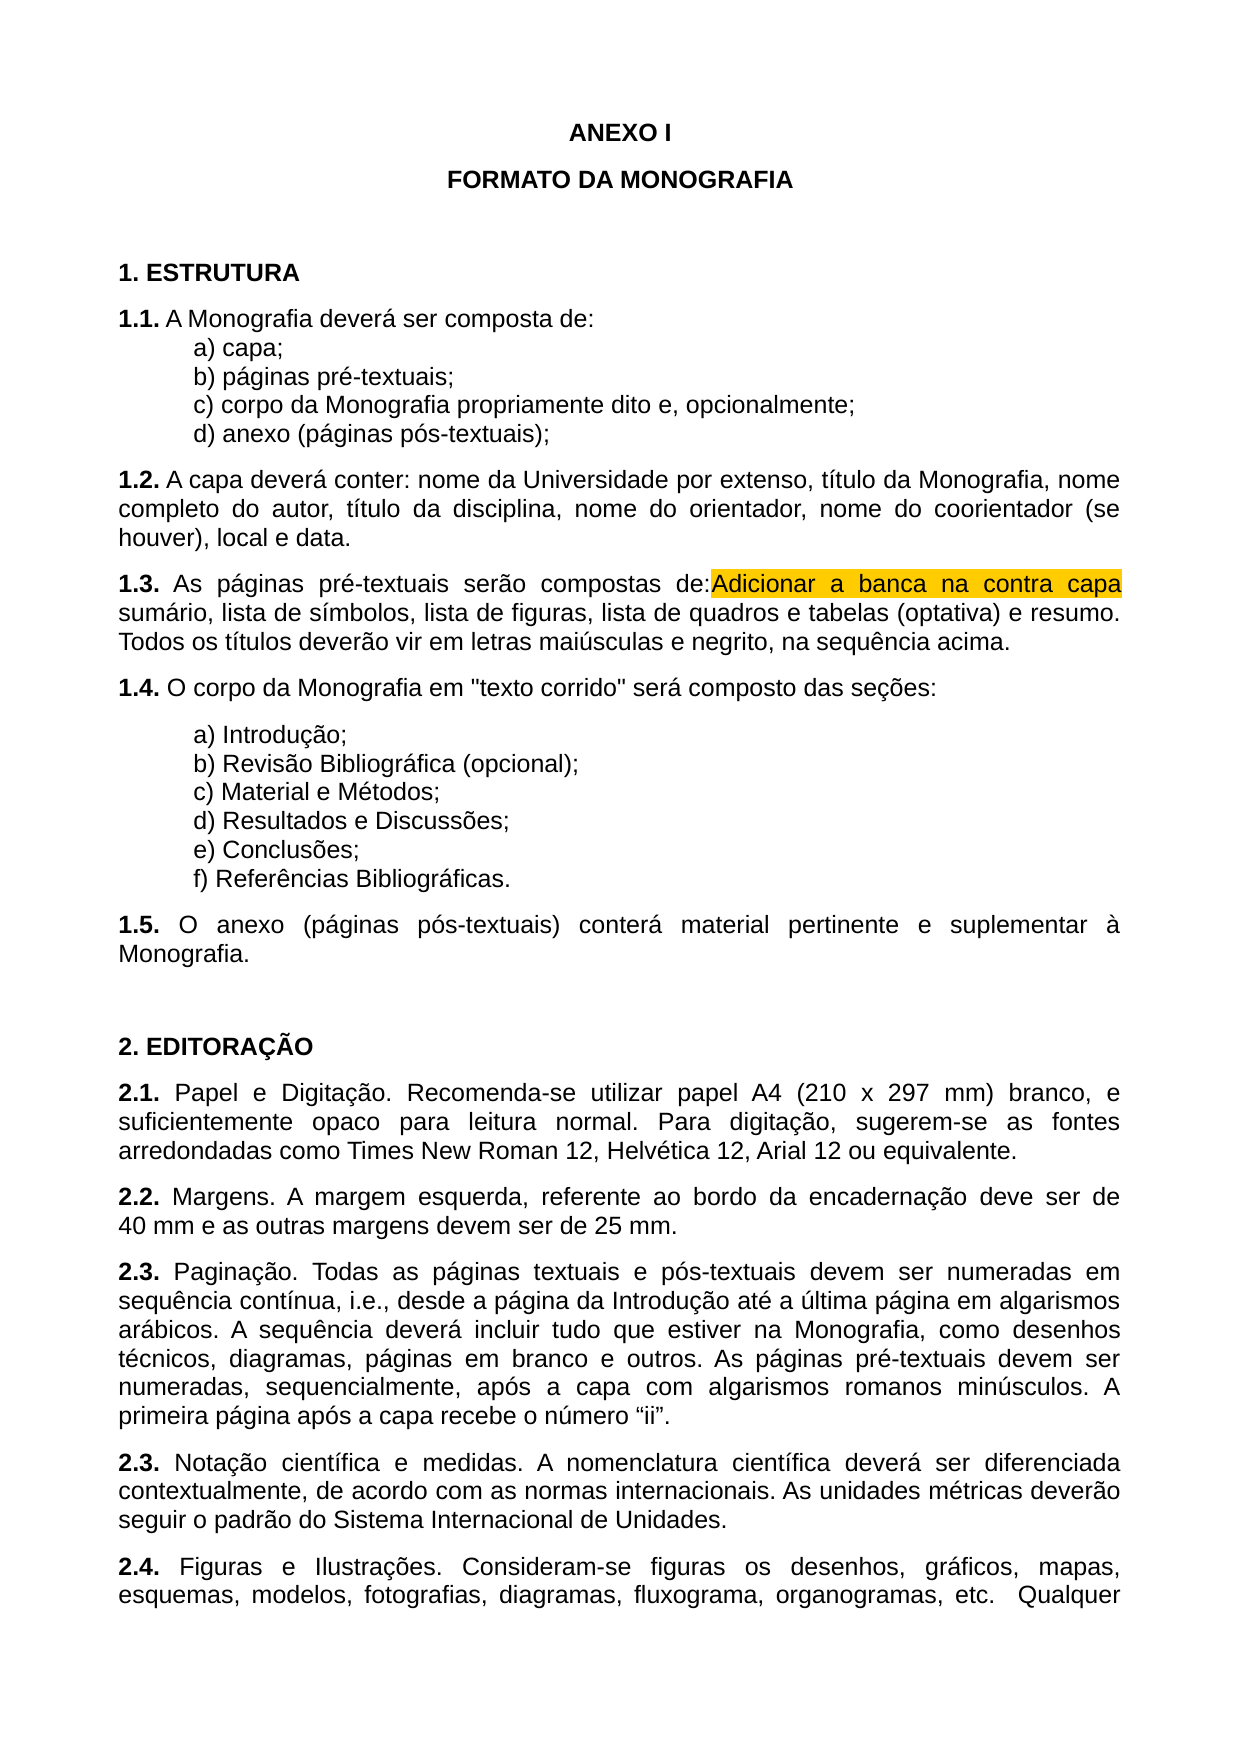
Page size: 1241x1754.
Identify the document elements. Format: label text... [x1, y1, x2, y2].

text d) anexo (páginas pós-textuais); [193, 419, 1122, 448]
text 1. ESTRUTURA [118, 257, 1122, 286]
text b) páginas pré-textuais; [193, 361, 1122, 390]
text 1.5. O anexo (páginas pós-textuais) conterá material pertinente e suplementar à Monografia. [118, 910, 1122, 967]
text 2.4. Figuras e Ilustrações. Consideram-se figuras os desenhos, gráficos, mapas, esquemas, modelos, fotografias, diagramas, fluxograma, organogramas, etc. Qualquer [118, 1551, 1122, 1609]
text 1.2. A capa deverá conter: nome da Universidade por extenso, título da Monografia, nome completo do autor, título da disciplina, nome do orientador, nome do coorientador (se houver), local e data. [118, 465, 1122, 552]
text e) Conclusões; [193, 835, 1122, 863]
text 2.1. Papel e Digitação. Recomenda-se utilizar papel A4 (210 x 297 mm) branco, e suficientemente opaco para leitura normal. Para digitação, sugerem-se as fontes arredondadas como Times New Roman 12, Helvética 12, Arial 12 ou equivalente. [118, 1078, 1122, 1164]
text 2.2. Margens. A margem esquerda, referente ao bordo da encadernação deve ser de 40 mm e as outras margens devem ser de 25 mm. [118, 1182, 1122, 1239]
text f) Referências Bibliográficas. [193, 863, 1122, 892]
text 2.3. Paginação. Todas as páginas textuais e pós-textuais devem ser numeradas em sequência contínua, i.e., desde a página da Introdução até a última página em algarismos arábicos. A sequência deverá incluir tudo que estiver na Monografia, como desenhos técnicos, diagramas, páginas em branco e outros. As páginas pré-textuais devem ser numeradas, sequencialmente, após a capa com algarismos romanos minúsculos. A primeira página após a capa recebe o número “ii”. [118, 1257, 1122, 1430]
text 2.3. Notação científica e medidas. A nomenclatura científica deverá ser diferenciada contextualmente, de acordo com as normas internacionais. As unidades métricas deverão seguir o padrão do Sistema Internacional de Unidades. [118, 1447, 1122, 1534]
text c) corpo da Monografia propriamente dito e, opcionalmente; [193, 390, 1122, 419]
text a) capa; [193, 333, 1122, 361]
text FORMATO DA MONOGRAFIA [118, 164, 1122, 193]
text 2. EDITORAÇÃO [118, 1032, 1122, 1060]
text 1.3. As páginas pré-textuais serão compostas de:Adicionar a banca na contra capa sumário, lista de símbolos, lista de figuras, lista de quadros e tabelas (optativa) e resumo. Todos os títulos deverão vir em letras maiúsculas e negrito, na sequência acima. [118, 569, 1122, 656]
text a) Introdução; [193, 720, 1122, 748]
text 1.4. O corpo da Monografia em "texto corrido" será composto das seções: [118, 673, 1122, 702]
text c) Material e Métodos; [193, 777, 1122, 806]
text b) Revisão Bibliográfica (opcional); [193, 748, 1122, 777]
text 1.1. A Monografia deverá ser composta de: [118, 304, 1122, 333]
text d) Resultados e Discussões; [193, 806, 1122, 835]
text ANEXO I [118, 118, 1122, 147]
